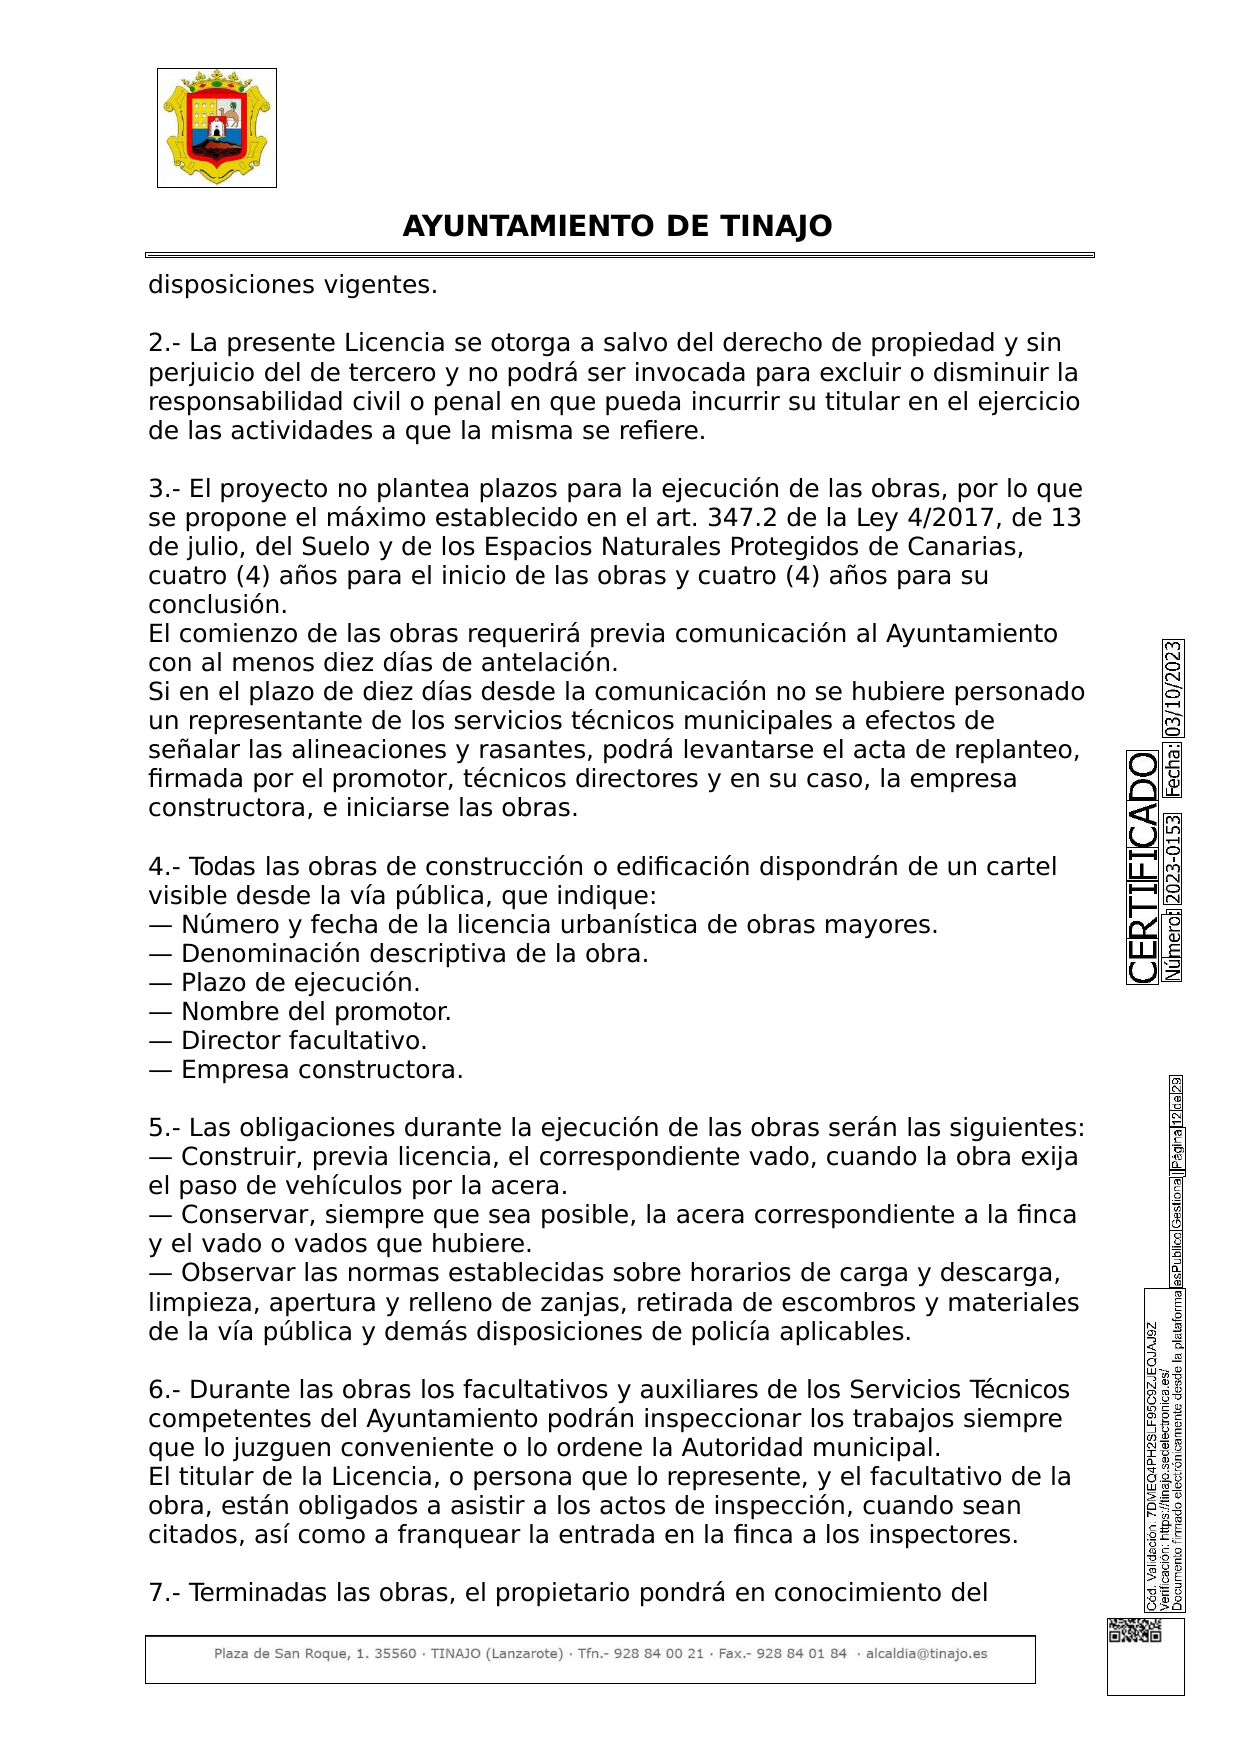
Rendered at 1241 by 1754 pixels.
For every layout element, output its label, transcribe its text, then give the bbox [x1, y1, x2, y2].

text cuatro (4) años para el inicio de las obras y cuatro (4) años para su [148, 561, 1107, 590]
picture [1169, 1171, 1185, 1177]
text — [148, 1259, 198, 1288]
text Nombre del promotor. [181, 997, 964, 1026]
text El titular de la Licencia, o persona que lo represente, y el facultativo de la [148, 1462, 1097, 1491]
text ﬁrmada por el promotor, técnicos directores y en su caso, la empresa [148, 765, 1110, 794]
picture [1167, 910, 1181, 914]
picture [1127, 882, 1158, 938]
text El comienzo de las obras requerirá previa comunicación al Ayuntamiento [148, 619, 1110, 648]
text responsabilidad civil o penal en que pueda incurrir su titular en el ejercicio [148, 387, 1107, 416]
picture [1108, 1619, 1184, 1695]
text limpieza, apertura y relleno de zanjas, retirada de escombros y materiales [148, 1288, 1104, 1317]
text — [148, 910, 181, 939]
text 3 [148, 474, 164, 503]
picture [1164, 814, 1181, 904]
text .- El proyecto no plantea plazos para la ejecución de las obras, por lo que [164, 474, 1107, 503]
text 4.- Todas las obras de construcción o ediﬁcación dispondrán de un cartel [148, 852, 1083, 881]
text AYUNTAMIENTO DE TINAJO [402, 209, 863, 243]
text — [148, 1026, 181, 1055]
picture [1145, 1289, 1185, 1612]
text Observar las normas establecidas sobre horarios de carga y descarga, [198, 1259, 1109, 1288]
picture [1127, 848, 1158, 880]
text y el vado o vados que hubiere. [148, 1230, 1109, 1259]
text — [148, 939, 181, 968]
text conclusión. [148, 590, 1107, 619]
text .- Las obligaciones durante la ejecución de las obras serán las siguientes: [164, 1113, 1109, 1142]
picture [1170, 1076, 1182, 1093]
text — [148, 968, 181, 997]
text — [148, 1055, 181, 1084]
text 5 [148, 1113, 164, 1142]
text visible desde la vía pública, que indique: [148, 881, 681, 910]
text 6.- Durante las obras los facultativos y auxiliares de los Servicios Técnicos [148, 1375, 1099, 1404]
text que lo juzguen conveniente o lo ordene la Autoridad municipal. [148, 1433, 1097, 1462]
text — [148, 1142, 181, 1171]
picture [146, 1636, 1035, 1683]
text — [148, 1201, 198, 1229]
text 7.- Terminadas las obras, el propietario pondrá en conocimiento del [148, 1578, 1018, 1607]
picture [1170, 1111, 1182, 1126]
picture [146, 253, 1094, 257]
text perjuicio del de tercero y no podrá ser invocada para excluir o disminuir la [148, 358, 1107, 387]
picture [1163, 640, 1184, 737]
text un representante de los servicios técnicos municipales a efectos de [148, 707, 1110, 736]
text de las actividades a que la misma se reﬁere. [148, 416, 1107, 445]
picture [1170, 1094, 1182, 1110]
text con al menos diez días de antelación. [148, 648, 1110, 677]
text Si en el plazo de diez días desde la comunicación no se hubiere personado [148, 677, 1110, 706]
picture [158, 69, 276, 187]
picture [1162, 958, 1181, 981]
picture [1170, 1231, 1182, 1287]
text Número y fecha de la licencia urbanística de obras mayores. [181, 910, 964, 939]
picture [1127, 801, 1158, 847]
text disposiciones vigentes. [148, 271, 463, 299]
picture [1162, 915, 1181, 957]
text citados, así como a franquear la entrada en la ﬁnca a los inspectores. [148, 1520, 1097, 1549]
picture [1170, 1178, 1182, 1230]
text obra, están obligados a asistir a los actos de inspección, cuando sean [148, 1491, 1097, 1520]
text — [148, 997, 181, 1026]
text 2.- La presente Licencia se otorga a salvo del derecho de propiedad y sin [148, 329, 1088, 358]
picture [1127, 751, 1158, 800]
text Director facultativo. [181, 1026, 964, 1055]
text Empresa constructora. [181, 1055, 489, 1084]
text Plazo de ejecución. [181, 968, 964, 997]
picture [1170, 1128, 1185, 1169]
text Construir, previa licencia, el correspondiente vado, cuando la obra exija [181, 1142, 1109, 1171]
picture [1163, 743, 1181, 797]
text Conservar, siempre que sea posible, la acera correspondiente a la ﬁnca [198, 1201, 1109, 1229]
text competentes del Ayuntamiento podrán inspeccionar los trabajos siempre [148, 1404, 1097, 1433]
text Denominación descriptiva de la obra. [181, 939, 964, 968]
text el paso de vehículos por la acera. [148, 1172, 1109, 1201]
text señalar las alineaciones y rasantes, podrá levantarse el acta de replanteo, [148, 736, 1110, 764]
text de la vía pública y demás disposiciones de policía aplicables. [148, 1317, 1104, 1346]
text constructora, e iniciarse las obras. [148, 794, 1110, 823]
picture [1127, 939, 1158, 984]
text se propone el máximo establecido en el art. 347.2 de la Ley 4/2017, de 13 [148, 503, 1107, 532]
text de julio, del Suelo y de los Espacios Naturales Protegidos de Canarias, [148, 532, 1107, 561]
